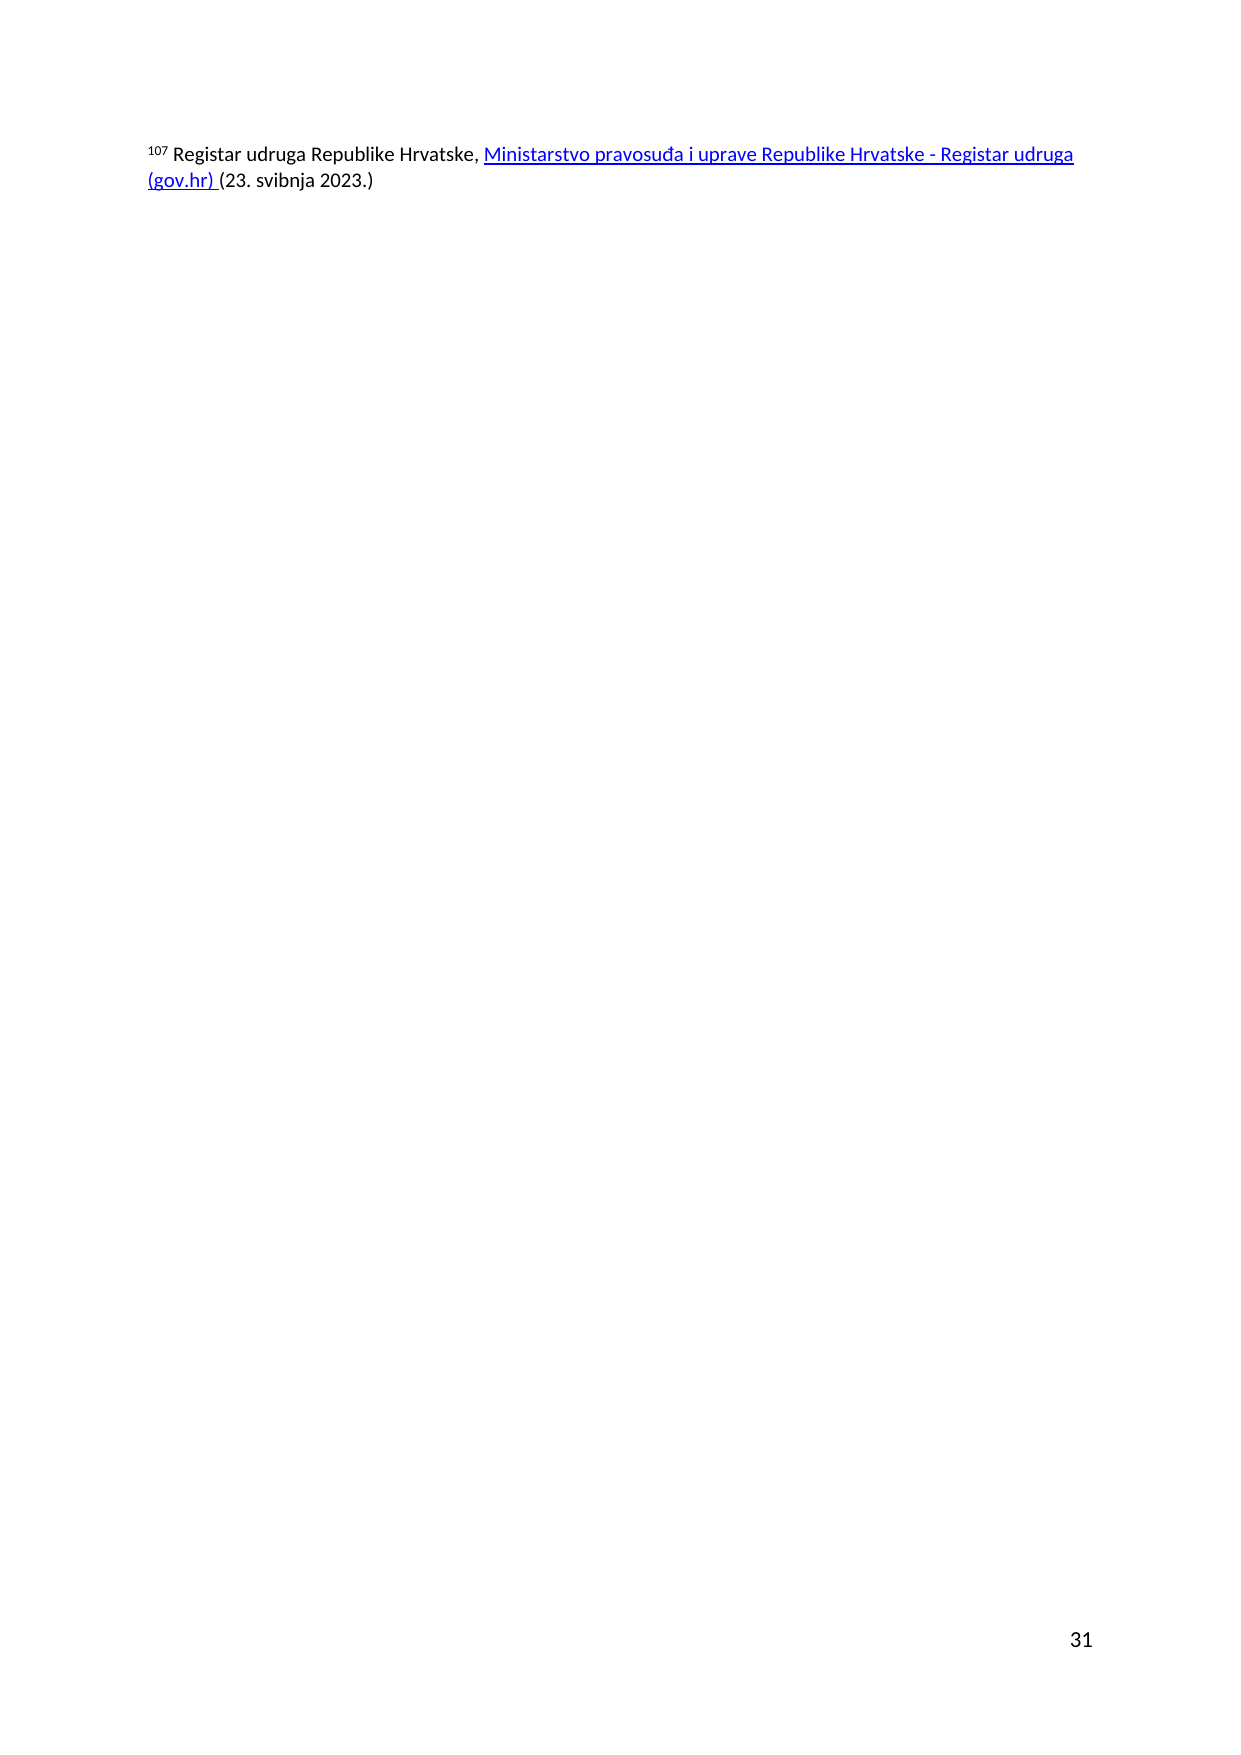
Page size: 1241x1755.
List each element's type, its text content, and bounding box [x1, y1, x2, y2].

text 107 Registar udruga Republike Hrvatske, Ministarstvo pravosuđa i uprave Republike Hrvatske - Registar udruga (gov.hr) (23. svibnja 2023.) [147, 142, 1093, 192]
